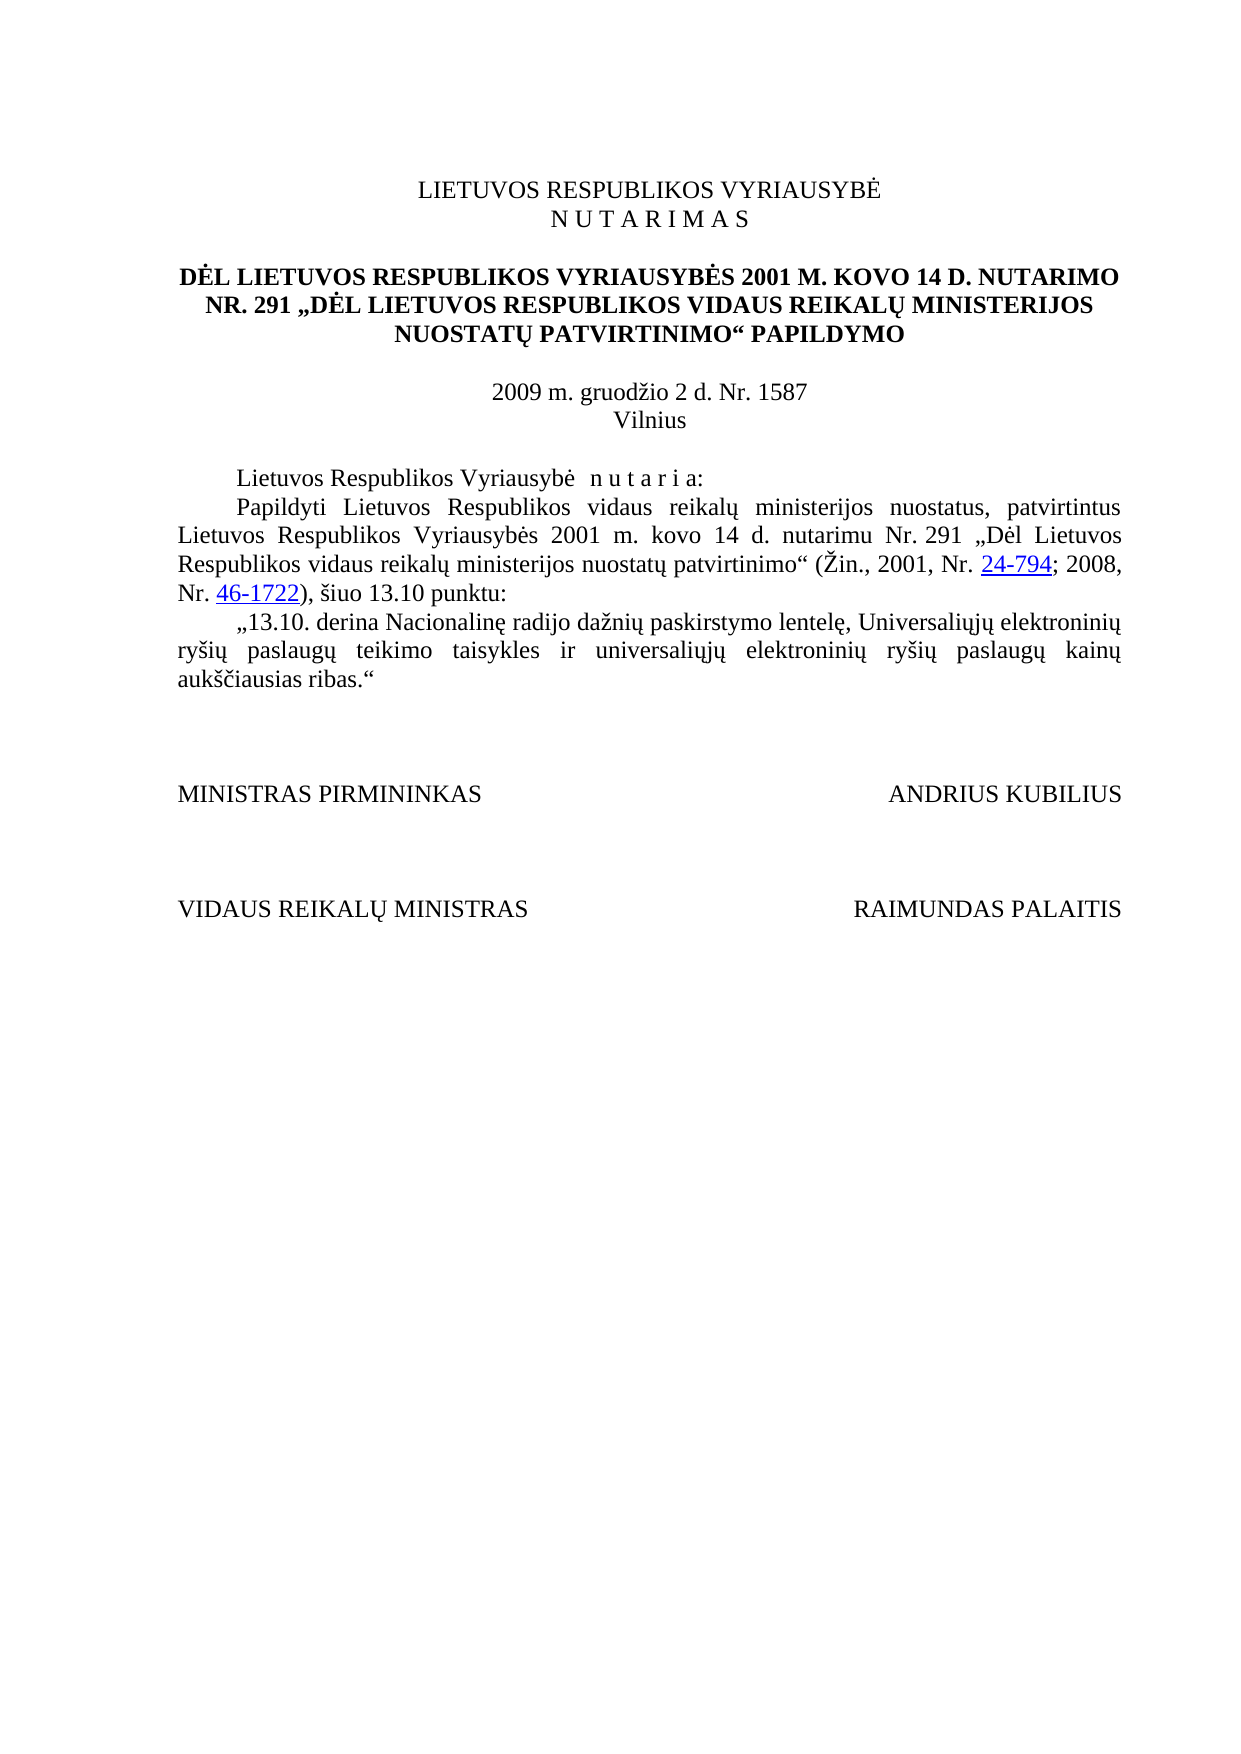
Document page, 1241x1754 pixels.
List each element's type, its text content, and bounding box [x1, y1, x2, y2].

text Lietuvos Respublikos Vyriausybė nutaria: [177, 463, 1122, 492]
text DĖL LIETUVOS RESPUBLIKOS VYRIAUSYBĖS 2001 M. KOVO 14 D. NUTARIMO NR. 291 „DĖL LIETUVOS RESPUBLIKOS VIDAUS REIKALŲ MINISTERIJOS NUOSTATŲ PATVIRTINIMO“ PAPILDYMO [177, 262, 1122, 348]
text Lietuvos Respublikos Vyriausybė [177, 176, 1122, 204]
text 2009 m. gruodžio 2 d. Nr. 1587 [177, 377, 1122, 406]
text „13.10. derina Nacionalinę radijo dažnių paskirstymo lentelę, Universaliųjų elektroninių ryšių paslaugų teikimo taisykles ir universaliųjų elektroninių ryšių paslaugų kainų aukščiausias ribas.“ [177, 607, 1122, 693]
text VIDAUS REIKALŲ MINISTRAS RAIMUNDAS PALAITIS [177, 894, 1122, 923]
text Papildyti Lietuvos Respublikos vidaus reikalų ministerijos nuostatus, patvirtintus Lietuvos Respublikos Vyriausybės 2001 m. kovo 14 d. nutarimu Nr. 291 „Dėl Lietuvos Respublikos vidaus reikalų ministerijos nuostatų patvirtinimo“ (Žin., 2001, Nr. 24-794; 2008, Nr. 46-1722), šiuo 13.10 punktu: [177, 492, 1122, 607]
text MINISTRAS PIRMININKAS ANDRIUS KUBILIUS [177, 779, 1122, 808]
text NUTARIMAS [177, 204, 1122, 233]
text Vilnius [177, 406, 1122, 434]
